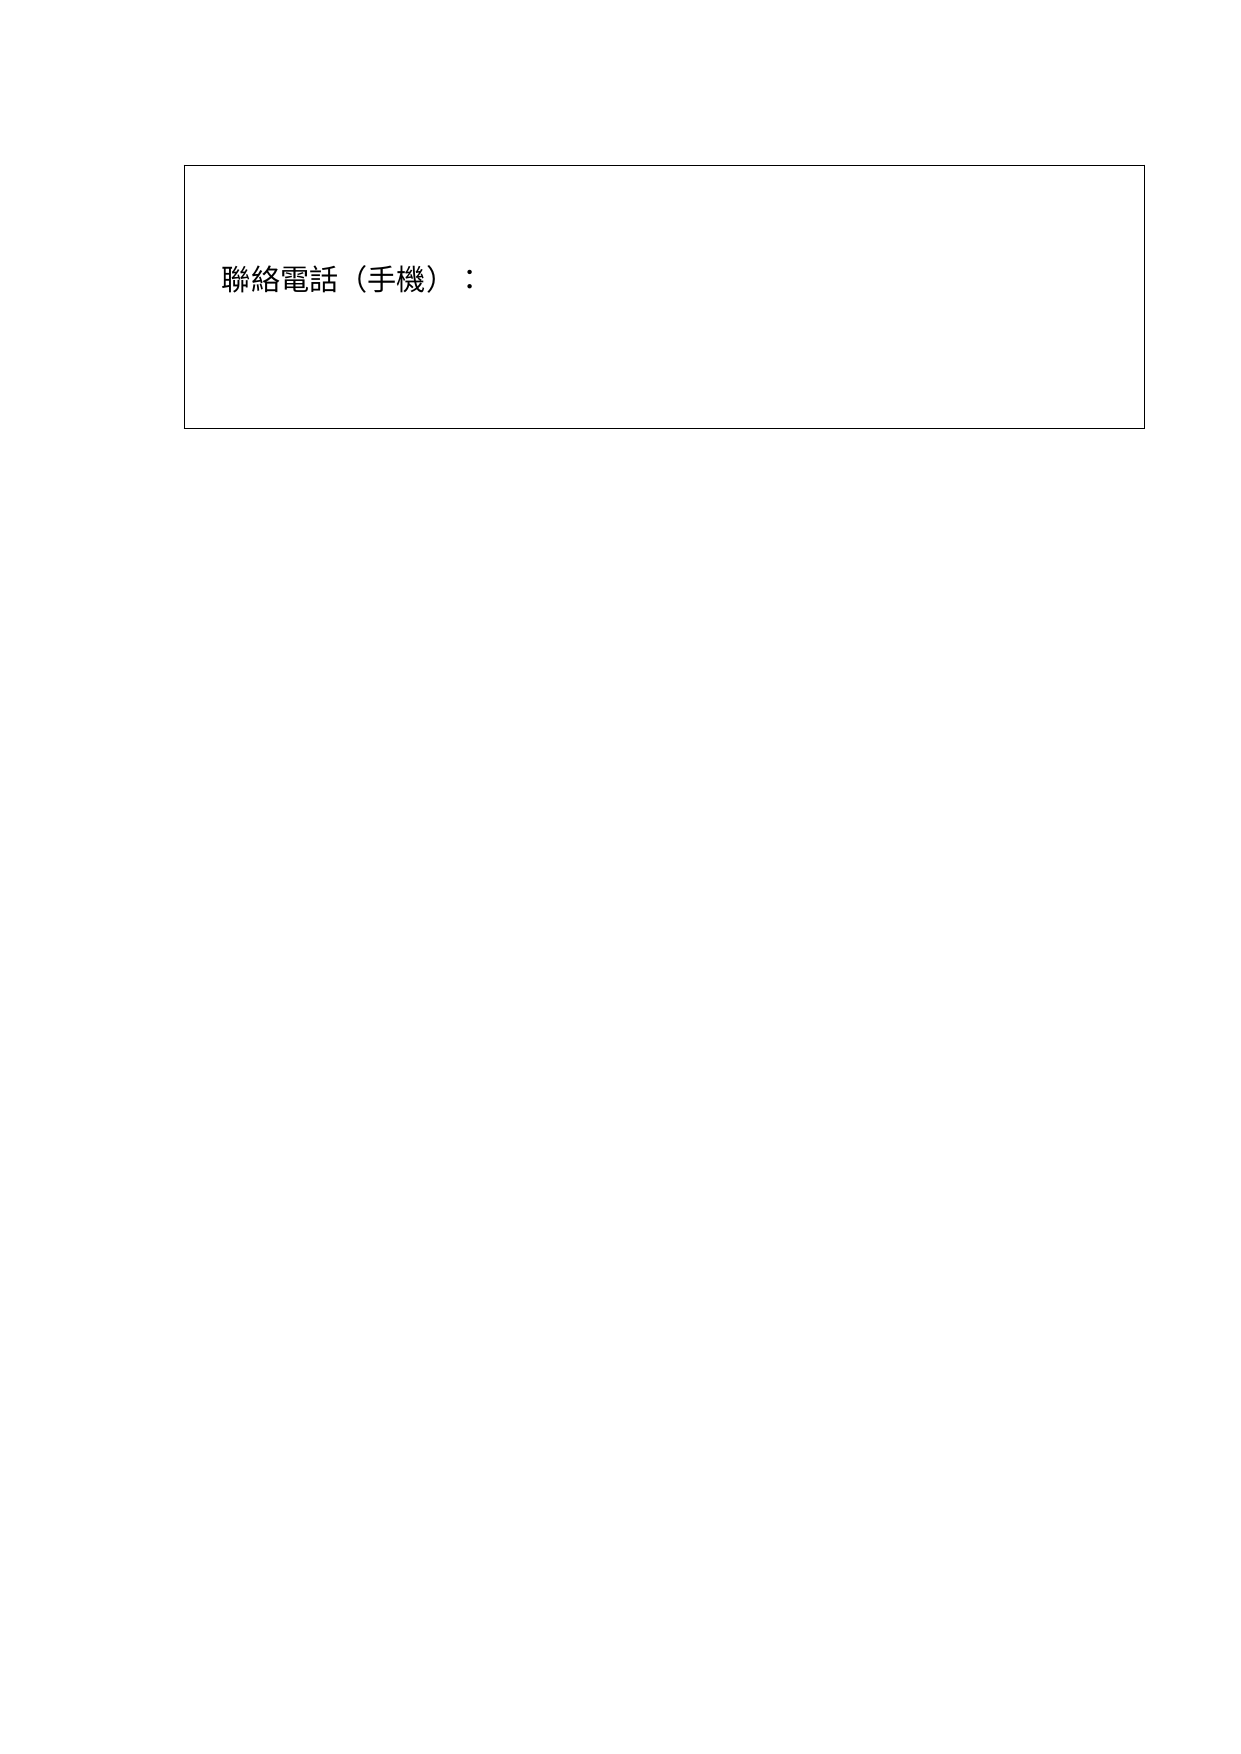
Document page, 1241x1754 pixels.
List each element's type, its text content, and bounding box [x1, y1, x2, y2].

table_cell 聯絡電話（手機）： [185, 166, 1144, 428]
